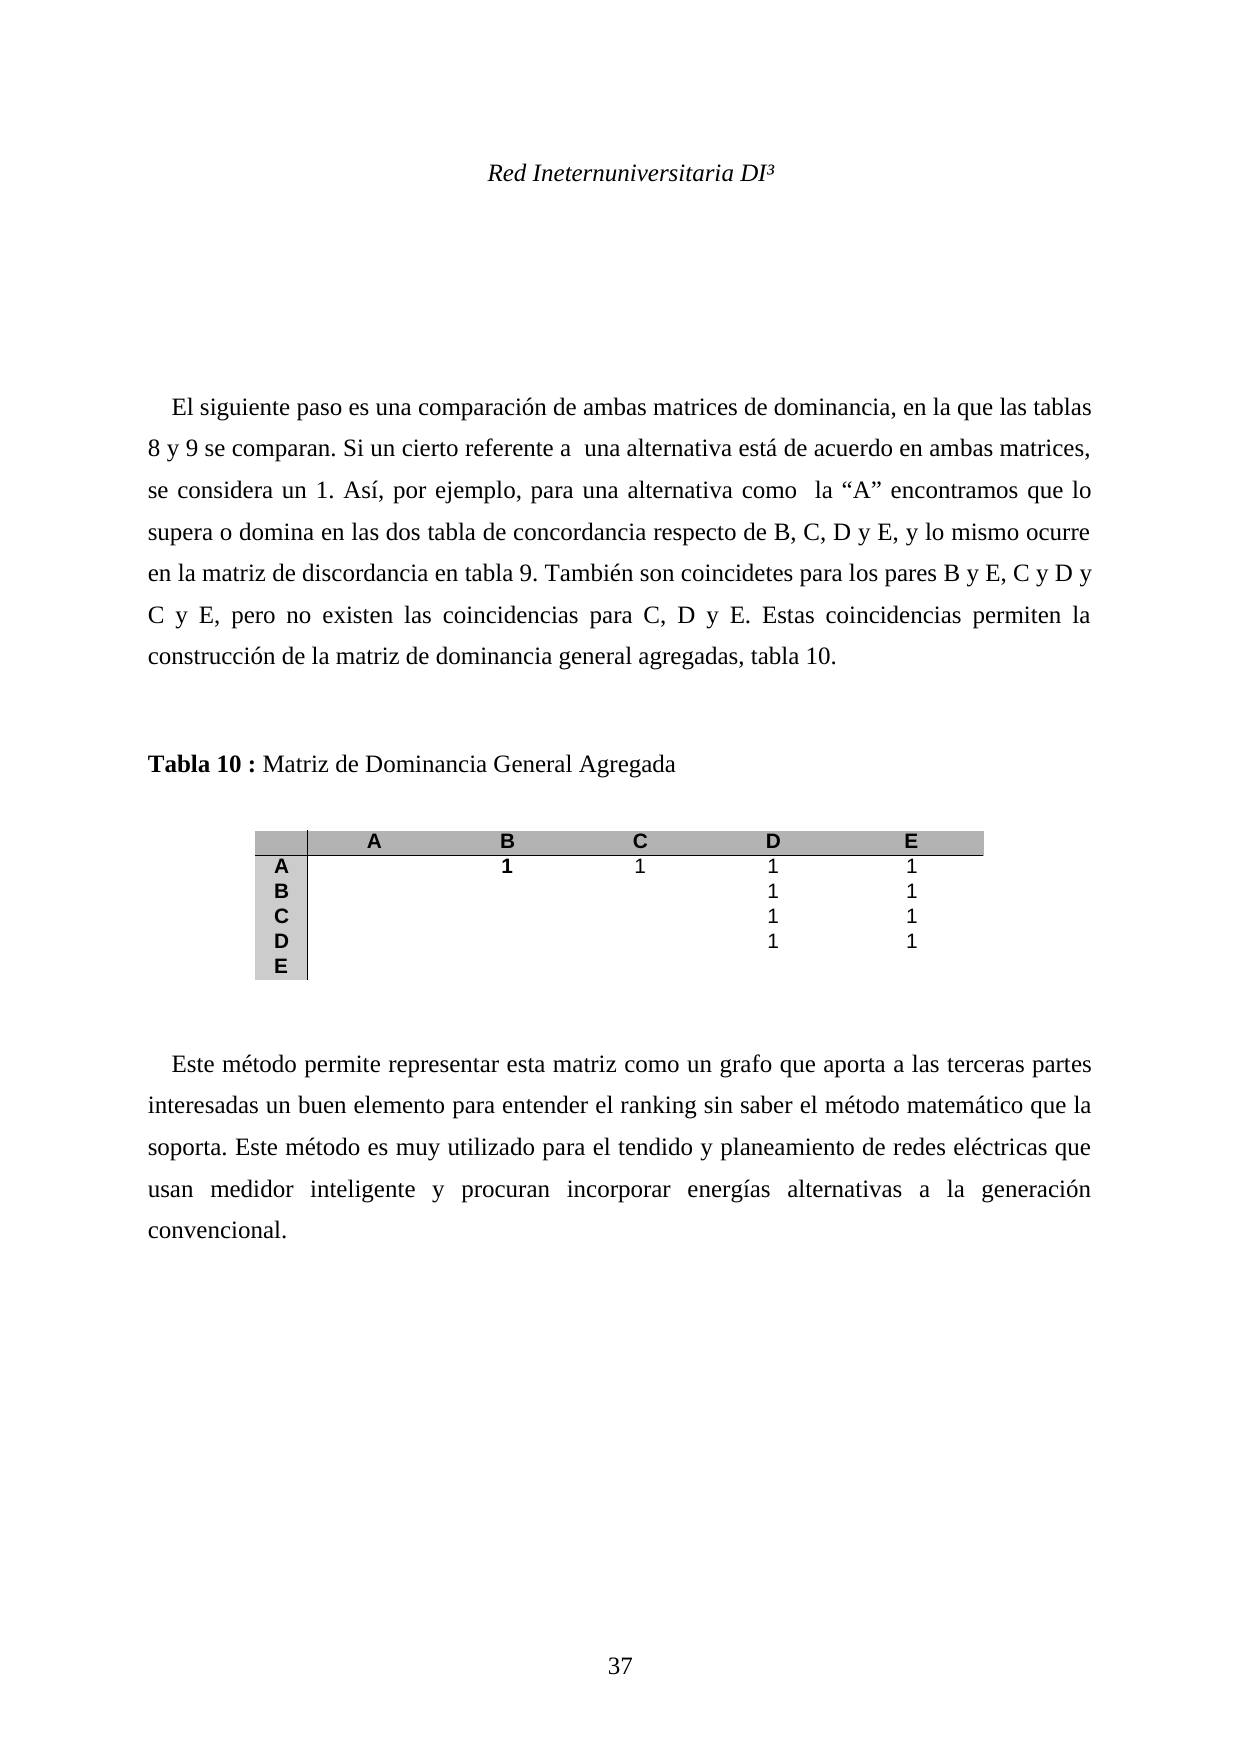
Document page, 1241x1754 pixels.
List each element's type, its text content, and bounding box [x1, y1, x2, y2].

text Este método permite representar esta matriz como un grafo que aporta a las terceras partes interesadas un buen elemento para entender el ranking sin saber el método matemático que la soporta. Este método es muy utilizado para el tendido y planeamiento de redes eléctricas que usan medidor inteligente y procuran incorporar energías alternativas a la generación convencional. [148, 1050, 1092, 1244]
text Tabla 10 : Matriz de Dominancia General Agregada [148, 751, 1092, 778]
text El siguiente paso es una comparación de ambas matrices de dominancia, en la que las tablas 8 y 9 se comparan. Si un cierto referente a una alternativa está de acuerdo en ambas matrices, se considera un 1. Así, por ejemplo, para una alternativa como la “A” encontramos que lo supera o domina en las dos tabla de concordancia respecto de B, C, D y E, y lo mismo ocurre en la matriz de discordancia en tabla 9. También son coincidetes para los pares B y E, C y D y C y E, pero no existen las coincidencias para C, D y E. Estas coincidencias permiten la construcción de la matriz de dominancia general agregadas, tabla 10. [148, 393, 1092, 670]
